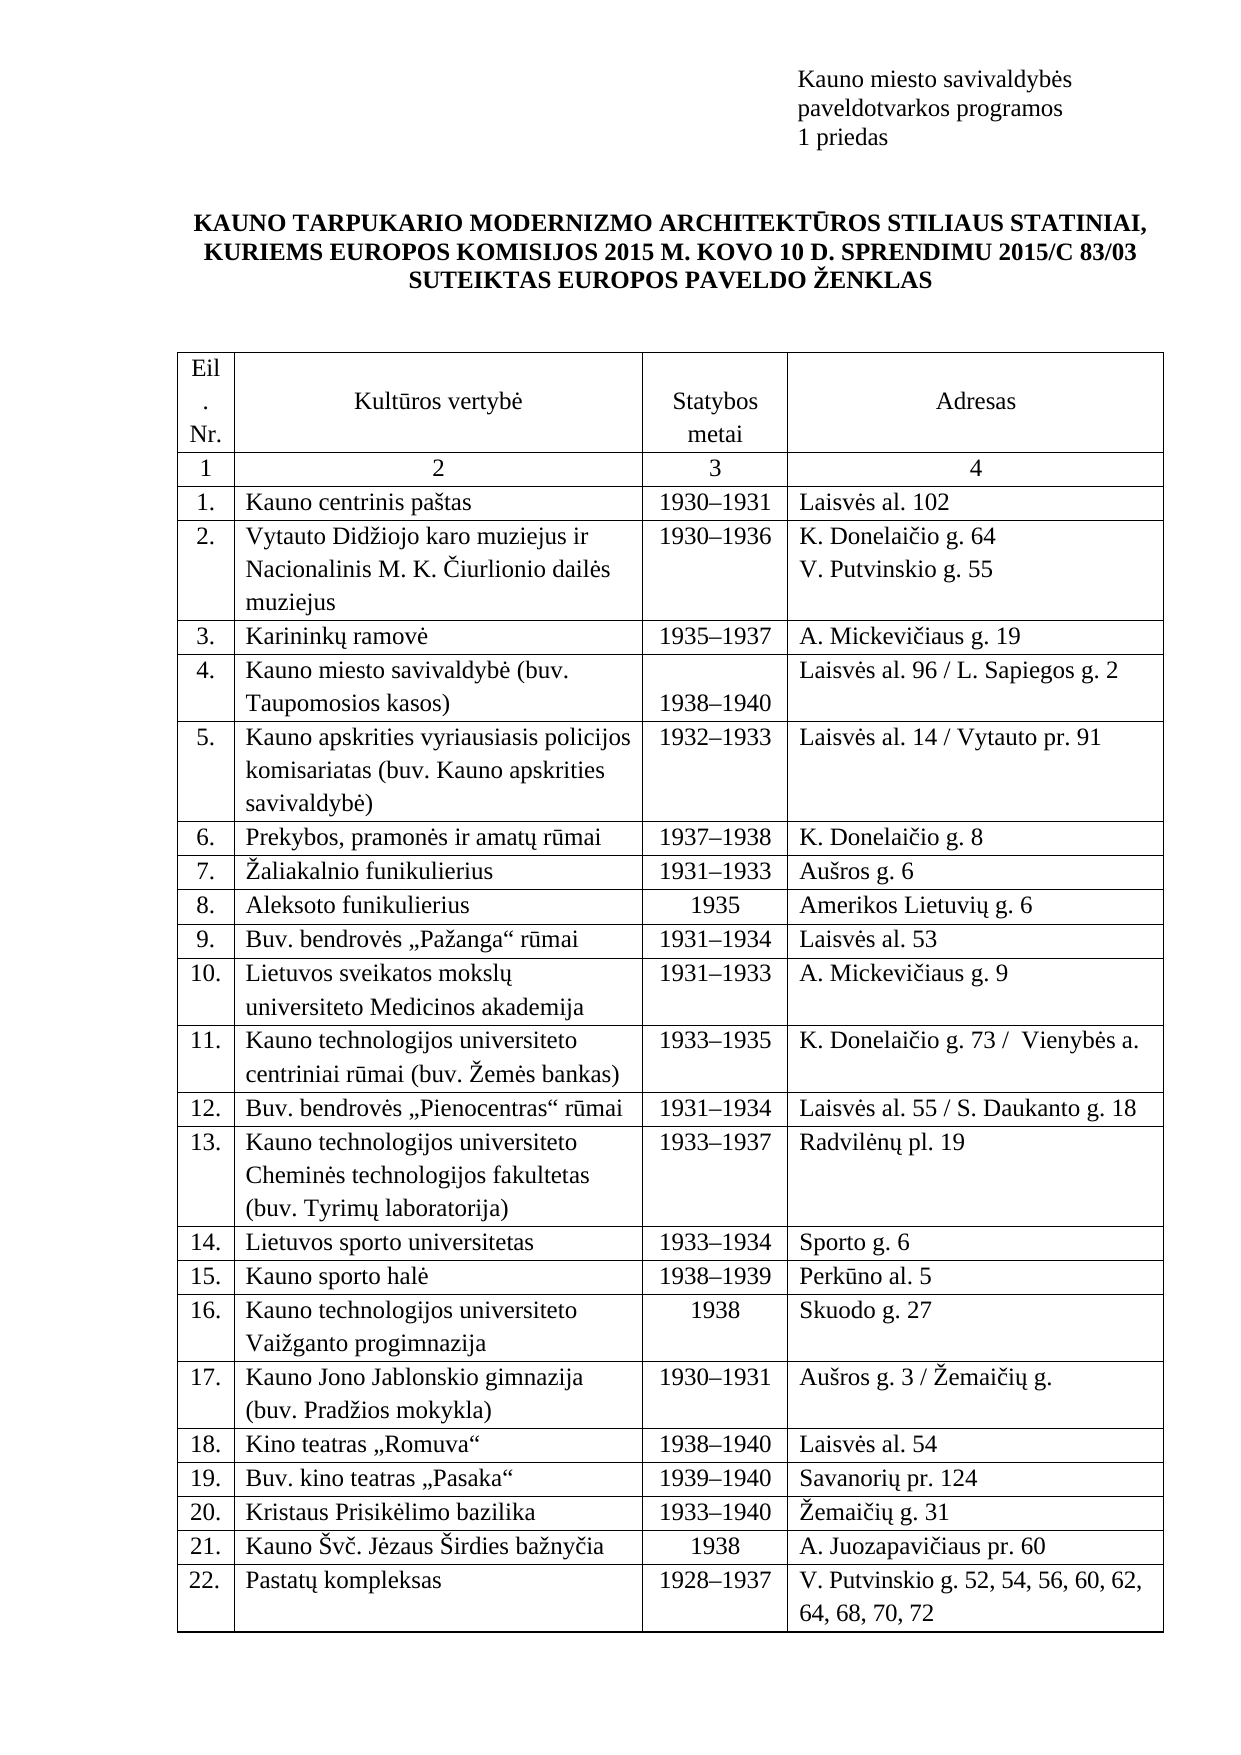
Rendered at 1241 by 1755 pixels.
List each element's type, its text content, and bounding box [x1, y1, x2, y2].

table_cell 1935 [643, 890, 787, 923]
table_cell A. Juozapavičiaus pr. 60 [788, 1531, 1163, 1564]
table_cell Kristaus Prisikėlimo bazilika [235, 1497, 642, 1530]
table_cell Kauno sporto halė [235, 1261, 642, 1294]
table_cell 8. [178, 890, 234, 923]
table_cell Laisvės al. 55 / S. Daukanto g. 18 [788, 1093, 1163, 1126]
table_cell 18. [178, 1429, 234, 1462]
table_cell 5. [178, 722, 234, 821]
table_cell Buv. bendrovės „Pienocentras“ rūmai [235, 1093, 642, 1126]
table_cell 3. [178, 621, 234, 654]
table_cell Kauno miesto savivaldybė (buv. Taupomosios kasos) [235, 655, 642, 721]
table_cell 21. [178, 1531, 234, 1564]
table_cell Sporto g. 6 [788, 1227, 1163, 1260]
table_cell Vytauto Didžiojo karo muziejus ir Nacionalinis M. K. Čiurlionio dailės muziejus [235, 521, 642, 620]
table_cell Pastatų kompleksas [235, 1565, 642, 1631]
table_cell Laisvės al. 54 [788, 1429, 1163, 1462]
table_cell 17. [178, 1362, 234, 1428]
table_cell 1938–1940 [643, 1429, 787, 1462]
table_cell 4. [178, 655, 234, 721]
table_cell 1933–1934 [643, 1227, 787, 1260]
text Kauno tarpukario modernizmo architektūros stiliaus statiniai, kuriems Europos Komisijos 2015 m. kovo 10 d. sprendimu 2015/C 83/03 suteiktas Europos paveldo ženklas [177, 208, 1163, 294]
table_cell 1930–1931 [643, 1362, 787, 1428]
table_cell Amerikos Lietuvių g. 6 [788, 890, 1163, 923]
table_cell K. Donelaičio g. 73 / Vienybės a. [788, 1026, 1163, 1092]
table_cell Laisvės al. 96 / L. Sapiegos g. 2 [788, 655, 1163, 721]
table_cell K. Donelaičio g. 64 V. Putvinskio g. 55 [788, 521, 1163, 620]
table_cell Skuodo g. 27 [788, 1295, 1163, 1361]
table_cell 1938 [643, 1295, 787, 1361]
table_cell 1938–1939 [643, 1261, 787, 1294]
table_cell 4 [788, 453, 1163, 486]
table_cell Laisvės al. 14 / Vytauto pr. 91 [788, 722, 1163, 821]
table_cell Karininkų ramovė [235, 621, 642, 654]
table_cell K. Donelaičio g. 8 [788, 822, 1163, 855]
table_cell Žemaičių g. 31 [788, 1497, 1163, 1530]
table_cell Lietuvos sveikatos mokslų universiteto Medicinos akademija [235, 959, 642, 1024]
text 1 priedas [797, 122, 1163, 150]
table_cell 15. [178, 1261, 234, 1294]
table_cell Laisvės al. 102 [788, 487, 1163, 520]
table_cell Radvilėnų pl. 19 [788, 1127, 1163, 1226]
table_cell 1 [178, 453, 234, 486]
table_cell Kino teatras „Romuva“ [235, 1429, 642, 1462]
table_cell 19. [178, 1463, 234, 1496]
table_cell V. Putvinskio g. 52, 54, 56, 60, 62, 64, 68, 70, 72 [788, 1565, 1163, 1631]
table_cell 16. [178, 1295, 234, 1361]
table_cell Kauno technologijos universiteto centriniai rūmai (buv. Žemės bankas) [235, 1026, 642, 1092]
table_cell 1938 [643, 1531, 787, 1564]
table_cell 1931–1934 [643, 925, 787, 957]
table_cell 1930–1936 [643, 521, 787, 620]
table_cell 1933–1940 [643, 1497, 787, 1530]
table_cell 1931–1933 [643, 959, 787, 1024]
table_cell 1933–1935 [643, 1026, 787, 1092]
table_cell 1931–1934 [643, 1093, 787, 1126]
table_cell 1933–1937 [643, 1127, 787, 1226]
table_cell 22. [178, 1565, 234, 1631]
table_cell 2 [235, 453, 642, 486]
table_cell 13. [178, 1127, 234, 1226]
text Kauno miesto savivaldybės paveldotvarkos programos [797, 64, 1163, 122]
table_cell 1937–1938 [643, 822, 787, 855]
table_cell Prekybos, pramonės ir amatų rūmai [235, 822, 642, 855]
table_cell Kauno technologijos universiteto Cheminės technologijos fakultetas (buv. Tyrimų laboratorija) [235, 1127, 642, 1226]
table_cell 3 [643, 453, 787, 486]
table_cell 20. [178, 1497, 234, 1530]
table_cell 14. [178, 1227, 234, 1260]
table_cell 1930–1931 [643, 487, 787, 520]
table_cell 10. [178, 959, 234, 1024]
table_header Adresas [788, 353, 1163, 452]
table_cell 9. [178, 925, 234, 957]
table_cell 1938–1940 [643, 655, 787, 721]
table_cell Aleksoto funikulierius [235, 890, 642, 923]
table_cell Kauno apskrities vyriausiasis policijos komisariatas (buv. Kauno apskrities savivaldybė) [235, 722, 642, 821]
table_cell 1932–1933 [643, 722, 787, 821]
table_cell Aušros g. 3 / Žemaičių g. [788, 1362, 1163, 1428]
table_cell Žaliakalnio funikulierius [235, 856, 642, 889]
table_cell Kauno technologijos universiteto Vaižganto progimnazija [235, 1295, 642, 1361]
table_cell 7. [178, 856, 234, 889]
table_cell 1928–1937 [643, 1565, 787, 1631]
table_cell Buv. bendrovės „Pažanga“ rūmai [235, 925, 642, 957]
table_cell 6. [178, 822, 234, 855]
table_cell 11. [178, 1026, 234, 1092]
table_cell Aušros g. 6 [788, 856, 1163, 889]
table_cell Lietuvos sporto universitetas [235, 1227, 642, 1260]
table_cell Kauno centrinis paštas [235, 487, 642, 520]
table_cell 1931–1933 [643, 856, 787, 889]
table_cell Laisvės al. 53 [788, 925, 1163, 957]
table_cell A. Mickevičiaus g. 19 [788, 621, 1163, 654]
table_cell Kauno Švč. Jėzaus Širdies bažnyčia [235, 1531, 642, 1564]
table_cell Savanorių pr. 124 [788, 1463, 1163, 1496]
table_cell A. Mickevičiaus g. 9 [788, 959, 1163, 1024]
table_cell 1935–1937 [643, 621, 787, 654]
table_cell 2. [178, 521, 234, 620]
table_header Kultūros vertybė [235, 353, 642, 452]
table_header Statybos metai [643, 353, 787, 452]
table_header Eil. Nr. [178, 353, 234, 452]
table_cell Perkūno al. 5 [788, 1261, 1163, 1294]
table_cell 12. [178, 1093, 234, 1126]
table_cell Buv. kino teatras „Pasaka“ [235, 1463, 642, 1496]
table_cell 1. [178, 487, 234, 520]
table_cell 1939–1940 [643, 1463, 787, 1496]
table_cell Kauno Jono Jablonskio gimnazija (buv. Pradžios mokykla) [235, 1362, 642, 1428]
